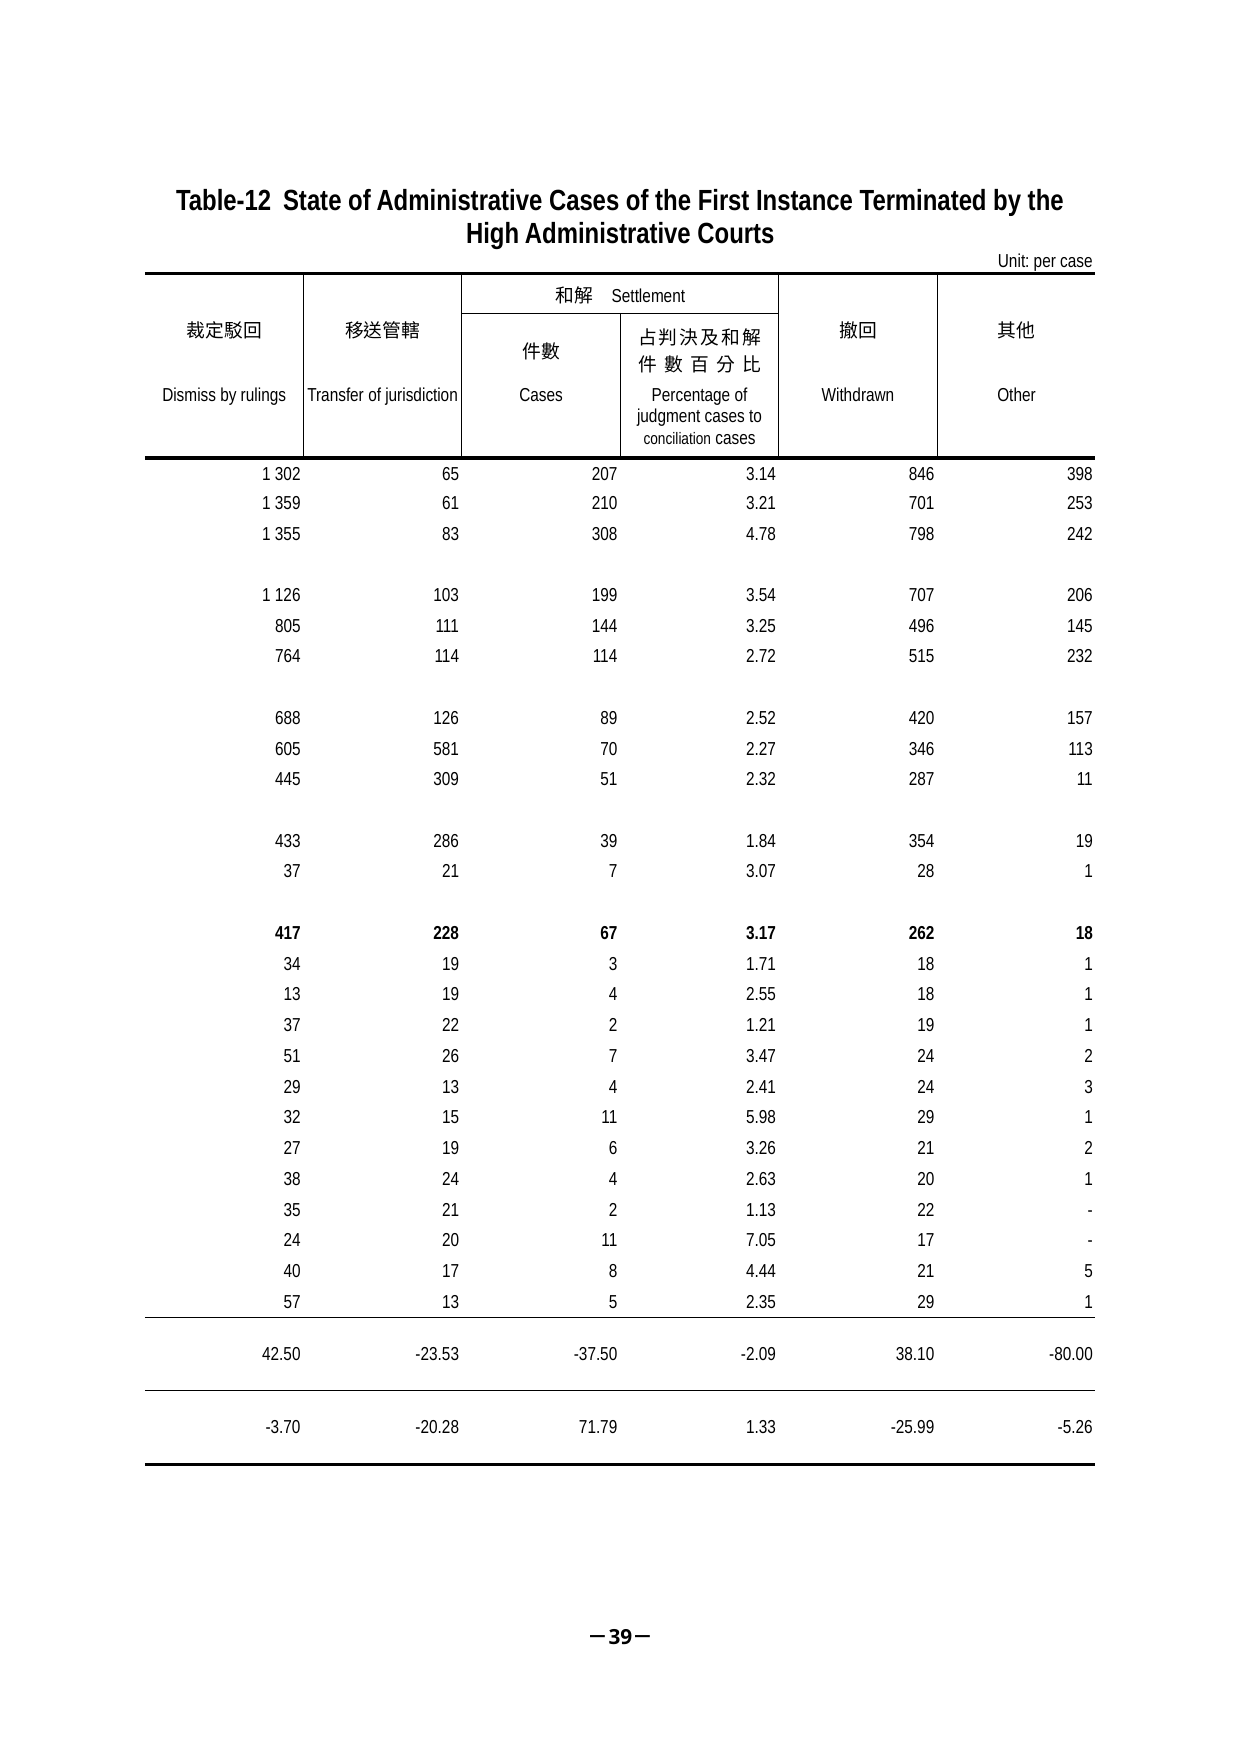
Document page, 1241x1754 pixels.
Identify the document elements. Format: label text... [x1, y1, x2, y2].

table_cell 件數 [462, 314, 620, 384]
table_cell 253 [937, 487, 1095, 518]
table_cell [937, 549, 1095, 579]
table_cell -25.99 [779, 1391, 937, 1463]
table_cell 4.44 [620, 1255, 778, 1286]
table_cell 1 [937, 1102, 1095, 1132]
table_cell 21 [303, 856, 462, 887]
table_cell 19 [937, 825, 1095, 856]
table_cell 35 [145, 1194, 303, 1224]
table_cell -80.00 [937, 1318, 1095, 1390]
table_cell 2 [462, 1010, 620, 1040]
table_cell 3 [937, 1071, 1095, 1102]
table_cell 7.05 [620, 1225, 778, 1255]
table_cell 1 [937, 948, 1095, 979]
table_header 和解 Settlement [462, 275, 778, 313]
table_cell 1.71 [620, 948, 778, 979]
table_cell [620, 549, 778, 579]
table_cell 21 [779, 1133, 937, 1163]
table_cell 51 [462, 764, 620, 794]
table_cell [620, 887, 778, 917]
table_cell 5.98 [620, 1102, 778, 1132]
table_cell 417 [145, 917, 303, 948]
table_cell 40 [145, 1255, 303, 1286]
table_cell 1 126 [145, 579, 303, 610]
table_cell Other [938, 384, 1095, 456]
table_cell 61 [303, 487, 462, 518]
table_cell 433 [145, 825, 303, 856]
table_cell Cases [462, 384, 620, 456]
table_cell 51 [145, 1040, 303, 1071]
table_cell [937, 671, 1095, 702]
table_cell [937, 887, 1095, 917]
table_cell 24 [303, 1163, 462, 1194]
table_cell - [937, 1225, 1095, 1255]
table_cell 805 [145, 610, 303, 641]
table_cell 17 [303, 1255, 462, 1286]
table_header 其他 [938, 275, 1095, 384]
table_cell 354 [779, 825, 937, 856]
table_cell 262 [779, 917, 937, 948]
table_cell 113 [937, 733, 1095, 764]
table_cell 445 [145, 764, 303, 794]
table_cell 19 [303, 1133, 462, 1163]
table_cell 232 [937, 641, 1095, 671]
table_cell 2.41 [620, 1071, 778, 1102]
table_cell 22 [303, 1010, 462, 1040]
table_cell 24 [779, 1040, 937, 1071]
text Table-12 State of Administrative Cases of the First Instance Terminated by the High Administrative Courts [148, 183, 1092, 250]
table_cell 3.25 [620, 610, 778, 641]
table_cell 309 [303, 764, 462, 794]
table_header 撤回 [779, 275, 937, 384]
table_cell [462, 887, 620, 917]
table_cell 2.55 [620, 979, 778, 1009]
table_cell 20 [779, 1163, 937, 1194]
table_cell 21 [303, 1194, 462, 1224]
table_cell 3 [462, 948, 620, 979]
table_cell 13 [303, 1286, 462, 1317]
table_cell 3.17 [620, 917, 778, 948]
table_cell 2.27 [620, 733, 778, 764]
table_cell 199 [462, 579, 620, 610]
table_cell - [937, 1194, 1095, 1224]
table_cell 2 [462, 1194, 620, 1224]
table_cell 207 [462, 460, 620, 487]
table_cell 19 [303, 979, 462, 1009]
table_cell 103 [303, 579, 462, 610]
table_cell 1.33 [620, 1391, 778, 1463]
table_cell [779, 887, 937, 917]
table_cell 22 [779, 1194, 937, 1224]
table_cell 2.35 [620, 1286, 778, 1317]
table_cell 308 [462, 518, 620, 548]
table_cell 39 [462, 825, 620, 856]
table_cell 4 [462, 979, 620, 1009]
table_cell 701 [779, 487, 937, 518]
table_cell [145, 549, 303, 579]
table_cell 144 [462, 610, 620, 641]
table_cell [779, 794, 937, 825]
table_cell [145, 794, 303, 825]
table_cell 89 [462, 702, 620, 733]
table_cell 798 [779, 518, 937, 548]
table_cell 13 [303, 1071, 462, 1102]
table_cell -5.26 [937, 1391, 1095, 1463]
table_cell 65 [303, 460, 462, 487]
table_cell 32 [145, 1102, 303, 1132]
table_cell 70 [462, 733, 620, 764]
table_cell 764 [145, 641, 303, 671]
table_cell 83 [303, 518, 462, 548]
table_cell 11 [937, 764, 1095, 794]
table_cell 496 [779, 610, 937, 641]
table_cell 19 [779, 1010, 937, 1040]
table_cell Percentage of judgment cases to conciliation cases [621, 384, 778, 456]
table_cell [620, 671, 778, 702]
table_cell 27 [145, 1133, 303, 1163]
table_cell 228 [303, 917, 462, 948]
table_cell -23.53 [303, 1318, 462, 1390]
table_cell 1 [937, 1163, 1095, 1194]
table_cell 18 [937, 917, 1095, 948]
table_cell 1 [937, 1010, 1095, 1040]
table_cell 24 [779, 1071, 937, 1102]
table_cell 11 [462, 1102, 620, 1132]
table_cell 581 [303, 733, 462, 764]
table_cell 4 [462, 1163, 620, 1194]
table_cell 206 [937, 579, 1095, 610]
table_cell 287 [779, 764, 937, 794]
table_cell 11 [462, 1225, 620, 1255]
table_cell 242 [937, 518, 1095, 548]
table_cell 3.07 [620, 856, 778, 887]
table_cell 114 [303, 641, 462, 671]
table_cell -37.50 [462, 1318, 620, 1390]
table_cell [145, 671, 303, 702]
table_cell [937, 794, 1095, 825]
table_cell 34 [145, 948, 303, 979]
table_cell 71.79 [462, 1391, 620, 1463]
table_cell 7 [462, 856, 620, 887]
table_cell 37 [145, 856, 303, 887]
table_cell 846 [779, 460, 937, 487]
table_cell [779, 549, 937, 579]
table_cell [462, 794, 620, 825]
table_cell 5 [937, 1255, 1095, 1286]
table_header 裁定駁回 [145, 275, 303, 384]
table_cell 37 [145, 1010, 303, 1040]
table_cell 1 302 [145, 460, 303, 487]
table_cell 3.26 [620, 1133, 778, 1163]
table_cell [303, 887, 462, 917]
table_cell 4.78 [620, 518, 778, 548]
table_cell 126 [303, 702, 462, 733]
table_cell 1.13 [620, 1194, 778, 1224]
table_cell 67 [462, 917, 620, 948]
table_cell 38 [145, 1163, 303, 1194]
table_cell [462, 671, 620, 702]
table_cell 1.21 [620, 1010, 778, 1040]
table_cell 111 [303, 610, 462, 641]
table_cell Dismiss by rulings [145, 384, 303, 456]
table_cell [303, 671, 462, 702]
table_cell 114 [462, 641, 620, 671]
table_cell 5 [462, 1286, 620, 1317]
table_cell 19 [303, 948, 462, 979]
table_cell 8 [462, 1255, 620, 1286]
table_cell 210 [462, 487, 620, 518]
table_cell 1.84 [620, 825, 778, 856]
table_cell 157 [937, 702, 1095, 733]
table_cell 1 [937, 856, 1095, 887]
table_cell [303, 549, 462, 579]
table_header 移送管轄 [304, 275, 461, 384]
table_cell 2.63 [620, 1163, 778, 1194]
table_cell 1 355 [145, 518, 303, 548]
table_cell 3.47 [620, 1040, 778, 1071]
table_cell 286 [303, 825, 462, 856]
table_cell 605 [145, 733, 303, 764]
table_cell 占判決及和解件數百分比 [621, 314, 778, 384]
table_cell 1 359 [145, 487, 303, 518]
table_cell 2.32 [620, 764, 778, 794]
table_cell [620, 794, 778, 825]
table_cell 4 [462, 1071, 620, 1102]
table_cell 3.14 [620, 460, 778, 487]
table_cell 1 [937, 979, 1095, 1009]
table_cell 21 [779, 1255, 937, 1286]
table_cell 57 [145, 1286, 303, 1317]
table_cell 13 [145, 979, 303, 1009]
table_cell [145, 887, 303, 917]
table_cell 3.21 [620, 487, 778, 518]
table_cell 2 [937, 1040, 1095, 1071]
table_cell [462, 549, 620, 579]
table_cell 20 [303, 1225, 462, 1255]
table_cell 28 [779, 856, 937, 887]
table_cell 145 [937, 610, 1095, 641]
table_cell [779, 671, 937, 702]
table_cell 18 [779, 948, 937, 979]
table_cell 29 [779, 1286, 937, 1317]
table_cell Withdrawn [779, 384, 937, 456]
table_cell -3.70 [145, 1391, 303, 1463]
table_cell 29 [145, 1071, 303, 1102]
table_cell 29 [779, 1102, 937, 1132]
table_cell 26 [303, 1040, 462, 1071]
table_cell 18 [779, 979, 937, 1009]
table_cell 2.72 [620, 641, 778, 671]
table_cell 38.10 [779, 1318, 937, 1390]
table_cell Transfer of jurisdiction [304, 384, 461, 456]
table_cell [303, 794, 462, 825]
table_cell 24 [145, 1225, 303, 1255]
text Unit: per case [148, 250, 1092, 272]
table_cell 7 [462, 1040, 620, 1071]
table_cell 398 [937, 460, 1095, 487]
table_cell 688 [145, 702, 303, 733]
table_cell 2.52 [620, 702, 778, 733]
table_cell 346 [779, 733, 937, 764]
table_cell 420 [779, 702, 937, 733]
table_cell 3.54 [620, 579, 778, 610]
table_cell -2.09 [620, 1318, 778, 1390]
table_cell 15 [303, 1102, 462, 1132]
table_cell 1 [937, 1286, 1095, 1317]
table_cell 515 [779, 641, 937, 671]
table_cell 42.50 [145, 1318, 303, 1390]
table_cell -20.28 [303, 1391, 462, 1463]
table_cell 707 [779, 579, 937, 610]
table_cell 6 [462, 1133, 620, 1163]
table_cell 2 [937, 1133, 1095, 1163]
table_cell 17 [779, 1225, 937, 1255]
